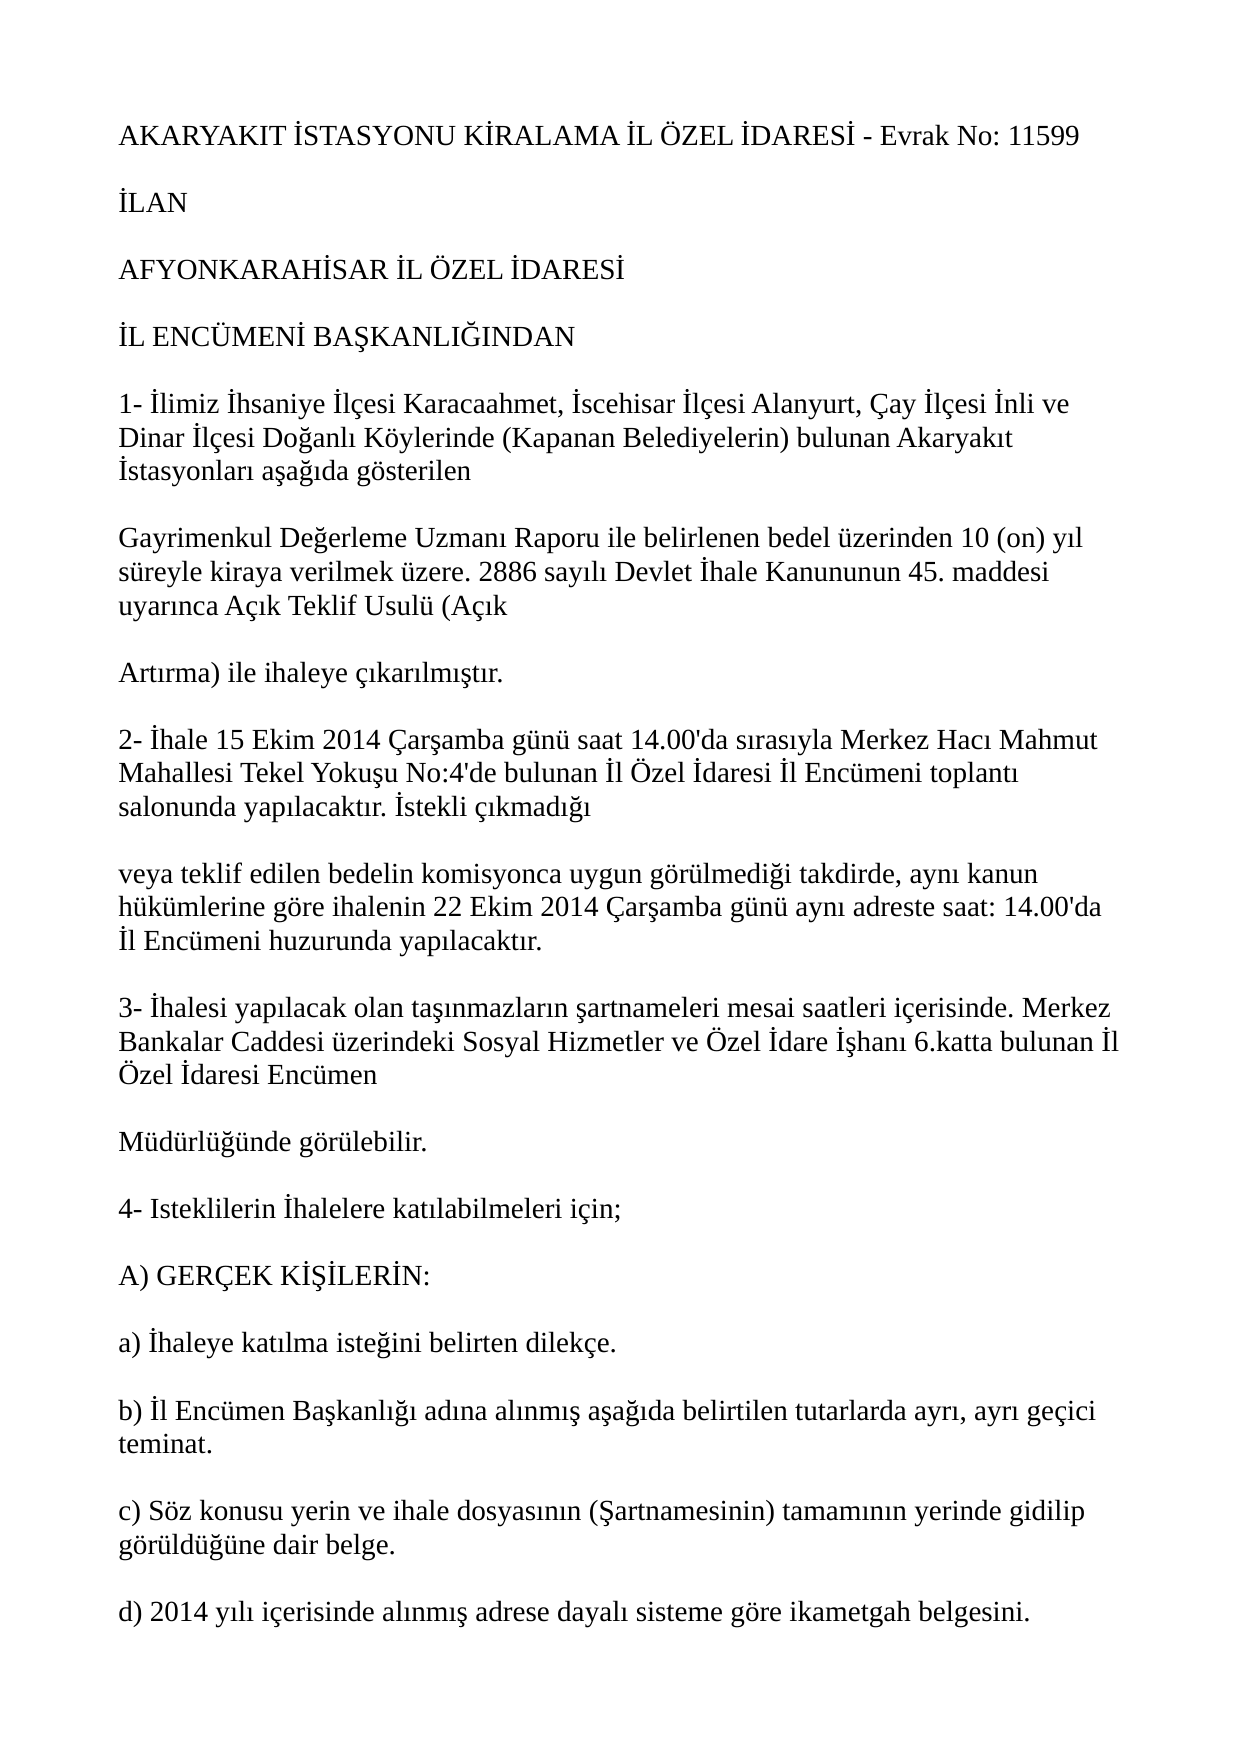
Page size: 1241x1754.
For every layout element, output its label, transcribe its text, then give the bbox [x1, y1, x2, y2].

text c) Söz konusu yerin ve ihale dosyasının (Şartnamesinin) tamamının yerinde gidilip görüldüğüne dair belge. [118, 1493, 1122, 1560]
text 1- İlimiz İhsaniye İlçesi Karacaahmet, İscehisar İlçesi Alanyurt, Çay İlçesi İnli ve Dinar İlçesi Doğanlı Köylerinde (Kapanan Belediyelerin) bulunan Akaryakıt İstasyonları aşağıda gösterilen [118, 386, 1122, 487]
text 4- Isteklilerin İhalelere katılabilmeleri için; [118, 1191, 1122, 1225]
text a) İhaleye katılma isteğini belirten dilekçe. [118, 1326, 1122, 1359]
text AKARYAKIT İSTASYONU KİRALAMA İL ÖZEL İDARESİ - Evrak No: 11599 [118, 118, 1122, 152]
text A) GERÇEK KİŞİLERİN: [118, 1258, 1122, 1292]
text AFYONKARAHİSAR İL ÖZEL İDARESİ [118, 252, 1122, 286]
text İL ENCÜMENİ BAŞKANLIĞINDAN [118, 319, 1122, 353]
text d) 2014 yılı içerisinde alınmış adrese dayalı sisteme göre ikametgah belgesini. [118, 1594, 1122, 1627]
text 2- İhale 15 Ekim 2014 Çarşamba günü saat 14.00'da sırasıyla Merkez Hacı Mahmut Mahallesi Tekel Yokuşu No:4'de bulunan İl Özel İdaresi İl Encümeni toplantı salonunda yapılacaktır. İstekli çıkmadığı [118, 722, 1122, 822]
text veya teklif edilen bedelin komisyonca uygun görülmediği takdirde, aynı kanun hükümlerine göre ihalenin 22 Ekim 2014 Çarşamba günü aynı adreste saat: 14.00'da İl Encümeni huzurunda yapılacaktır. [118, 856, 1122, 957]
text İLAN [118, 185, 1122, 219]
text Müdürlüğünde görülebilir. [118, 1124, 1122, 1158]
text b) İl Encümen Başkanlığı adına alınmış aşağıda belirtilen tutarlarda ayrı, ayrı geçici teminat. [118, 1393, 1122, 1460]
text Artırma) ile ihaleye çıkarılmıştır. [118, 655, 1122, 688]
text 3- İhalesi yapılacak olan taşınmazların şartnameleri mesai saatleri içerisinde. Merkez Bankalar Caddesi üzerindeki Sosyal Hizmetler ve Özel İdare İşhanı 6.katta bulunan İl Özel İdaresi Encümen [118, 990, 1122, 1091]
text Gayrimenkul Değerleme Uzmanı Raporu ile belirlenen bedel üzerinden 10 (on) yıl süreyle kiraya verilmek üzere. 2886 sayılı Devlet İhale Kanununun 45. maddesi uyarınca Açık Teklif Usulü (Açık [118, 521, 1122, 621]
